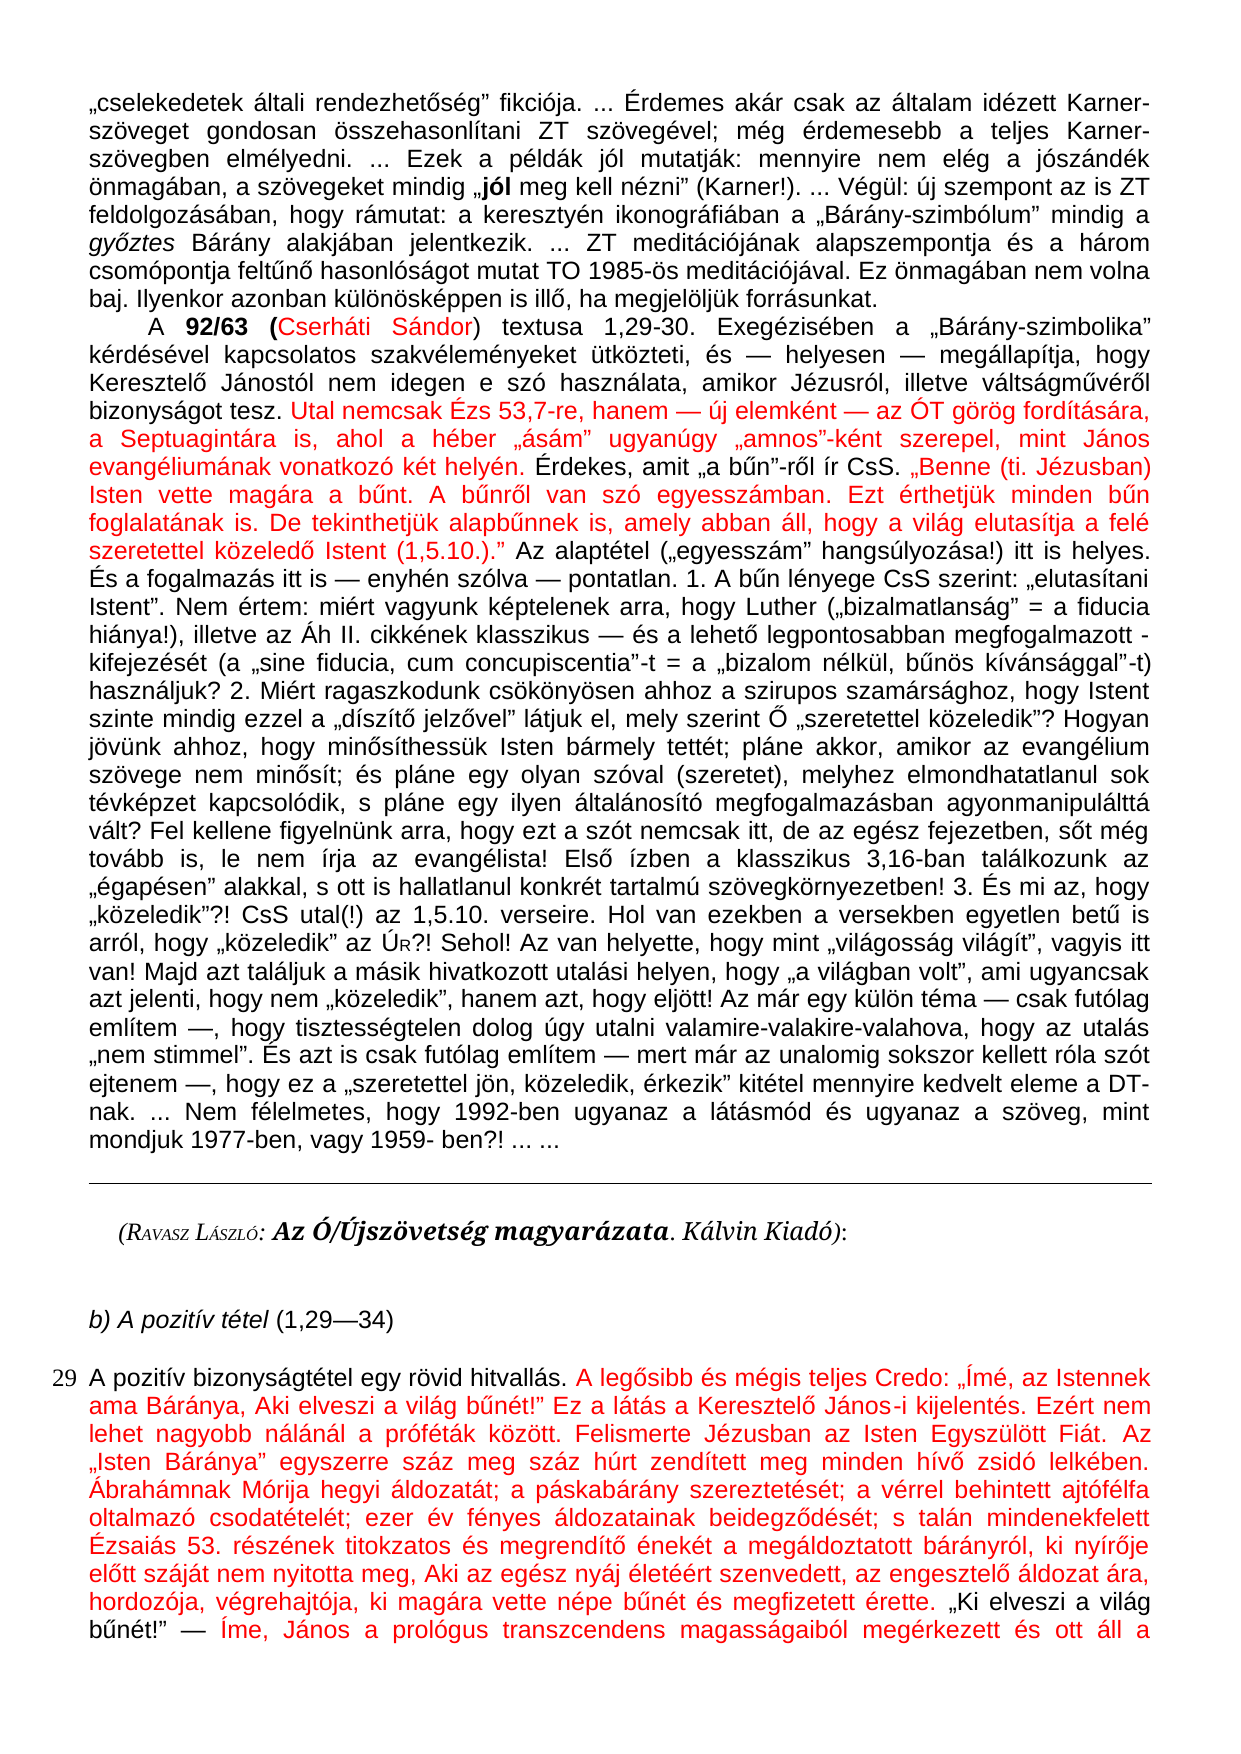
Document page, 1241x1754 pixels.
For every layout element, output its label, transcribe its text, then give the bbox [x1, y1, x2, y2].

text b) A pozitív tétel (1,29―34) [88, 1306, 1152, 1334]
text A 92/63 (Cserháti Sándor) textusa 1,29-30. Exegézisében a „Bárány-szimbolika” kérdésével kapcsolatos szakvéleményeket ütközteti, és ― helyesen ― megállapítja, hogy Keresztelő Jánostól nem idegen e szó használata, amikor Jézusról, illetve váltságművéről bizonyságot tesz. Utal nemcsak Ézs 53,7-re, hanem ― új elemként ― az ÓT görög fordítására, a Septuagintára is, ahol a héber „ásám” ugyanúgy „amnos”-ként szerepel, mint János evangéliumának vonatkozó két helyén. Érdekes, amit „a bűn”-ről ír CsS. „Benne (ti. Jézusban) Isten vette magára a bűnt. A bűnről van szó egyesszámban. Ezt érthetjük minden bűn foglalatának is. De tekinthetjük alapbűnnek is, amely abban áll, hogy a világ elutasítja a felé szeretettel közeledő Istent (1,5.10.).” Az alaptétel („egyesszám” hangsúlyozása!) itt is helyes. És a fogalmazás itt is ― enyhén szólva ― pontatlan. 1. A bűn lényege CsS szerint: „elutasítani Istent”. Nem értem: miért vagyunk képtelenek arra, hogy Luther („bizalmatlanság” = a fiducia hiánya!), illetve az Áh II. cikkének klasszikus ― és a lehető legpontosabban megfogalmazott -kifejezését (a „sine fiducia, cum concupiscentia”‑t = a „bizalom nélkül, bűnös kívánsággal”‑t) használjuk? 2. Miért ragaszkodunk csökönyösen ahhoz a szirupos szamársághoz, hogy Istent szinte mindig ezzel a „díszítő jelzővel” látjuk el, mely szerint Ő „szeretettel közeledik”? Hogyan jövünk ahhoz, hogy minősíthessük Isten bármely tettét; pláne akkor, amikor az evangélium szövege nem minősít; és pláne egy olyan szóval (szeretet), melyhez elmondhatatlanul sok tévképzet kapcsolódik, s pláne egy ilyen általánosító megfogalmazásban agyonmanipulálttá vált? Fel kellene figyelnünk arra, hogy ezt a szót nemcsak itt, de az egész fejezetben, sőt még tovább is, le nem írja az evangélista! Első ízben a klasszikus 3,16-ban találkozunk az „égapésen” alakkal, s ott is hallatlanul konkrét tartalmú szövegkörnyezetben! 3. És mi az, hogy „közeledik”?! CsS utal(!) az 1,5.10. verseire. Hol van ezekben a versekben egyetlen betű is arról, hogy „közeledik” az Úr?! Sehol! Az van helyette, hogy mint „világosság világít”, vagyis itt van! Majd azt találjuk a másik hivatkozott utalási helyen, hogy „a világban volt”, ami ugyancsak azt jelenti, hogy nem „közeledik”, hanem azt, hogy eljött! Az már egy külön téma ― csak futólag említem ―, hogy tisztességtelen dolog úgy utalni valamire-valakire-valahova, hogy az utalás „nem stimmel”. És azt is csak futólag említem ― mert már az unalomig sokszor kellett róla szót ejtenem ―, hogy ez a „szeretettel jön, közeledik, érkezik” kitétel mennyire kedvelt eleme a DT-nak. ... Nem félelmetes, hogy 1992-ben ugyanaz a látásmód és ugyanaz a szöveg, mint mondjuk 1977-ben, vagy 1959- ben?! ... ... [88, 313, 1152, 1153]
text A pozitív bizonyságtétel egy rövid hitvallás. A legősibb és mégis teljes Credo: „Ímé, az Istennek ama Báránya, Aki elveszi a világ bűnét!” Ez a látás a Keresztelő János‑i kijelentés. Ezért nem lehet nagyobb nálánál a próféták között. Felismerte Jézusban az Isten Egyszülött Fiát. Az „Isten Báránya” egyszerre száz meg száz húrt zendített meg minden hívő zsidó lelkében. Ábrahámnak Mórija hegyi áldozatát; a páskabárány szereztetését; a vérrel behintett ajtófélfa oltalmazó csodatételét; ezer év fényes áldozatainak beidegződését; s talán mindenekfelett Ézsaiás 53. részének titokzatos és megrendítő énekét a megáldoztatott bárányról, ki nyírője előtt száját nem nyitotta meg, Aki az egész nyáj életéért szenvedett, az engesztelő áldozat ára, hordozója, végrehajtója, ki magára vette népe bűnét és megfizetett érette. „Ki elveszi a világ bűnét!” — Íme, János a prológus transzcendens magasságaiból megérkezett és ott áll a [88, 1364, 1152, 1644]
text (Ravasz László: Az Ó/Újszövetség magyarázata. Kálvin Kiadó): [88, 1184, 1152, 1277]
text „cselekedetek általi rendezhetőség” fikciója. ... Érdemes akár csak az általam idézett Karner-szöveget gondosan összehasonlítani ZT szövegével; még érdemesebb a teljes Karner-szövegben elmélyedni. ... Ezek a példák jól mutatják: mennyire nem elég a jószándék önmagában, a szövegeket mindig „jól meg kell nézni” (Karner!). ... Végül: új szempont az is ZT feldolgozásában, hogy rámutat: a keresztyén ikonográfiában a „Bárány-szimbólum” mindig a győztes Bárány alakjában jelentkezik. ... ZT meditációjának alapszempontja és a három csomópontja feltűnő hasonlóságot mutat TO 1985-ös meditációjával. Ez önmagában nem volna baj. Ilyenkor azonban különösképpen is illő, ha megjelöljük forrásunkat. [88, 88, 1152, 313]
text 29 [32, 1364, 77, 1391]
